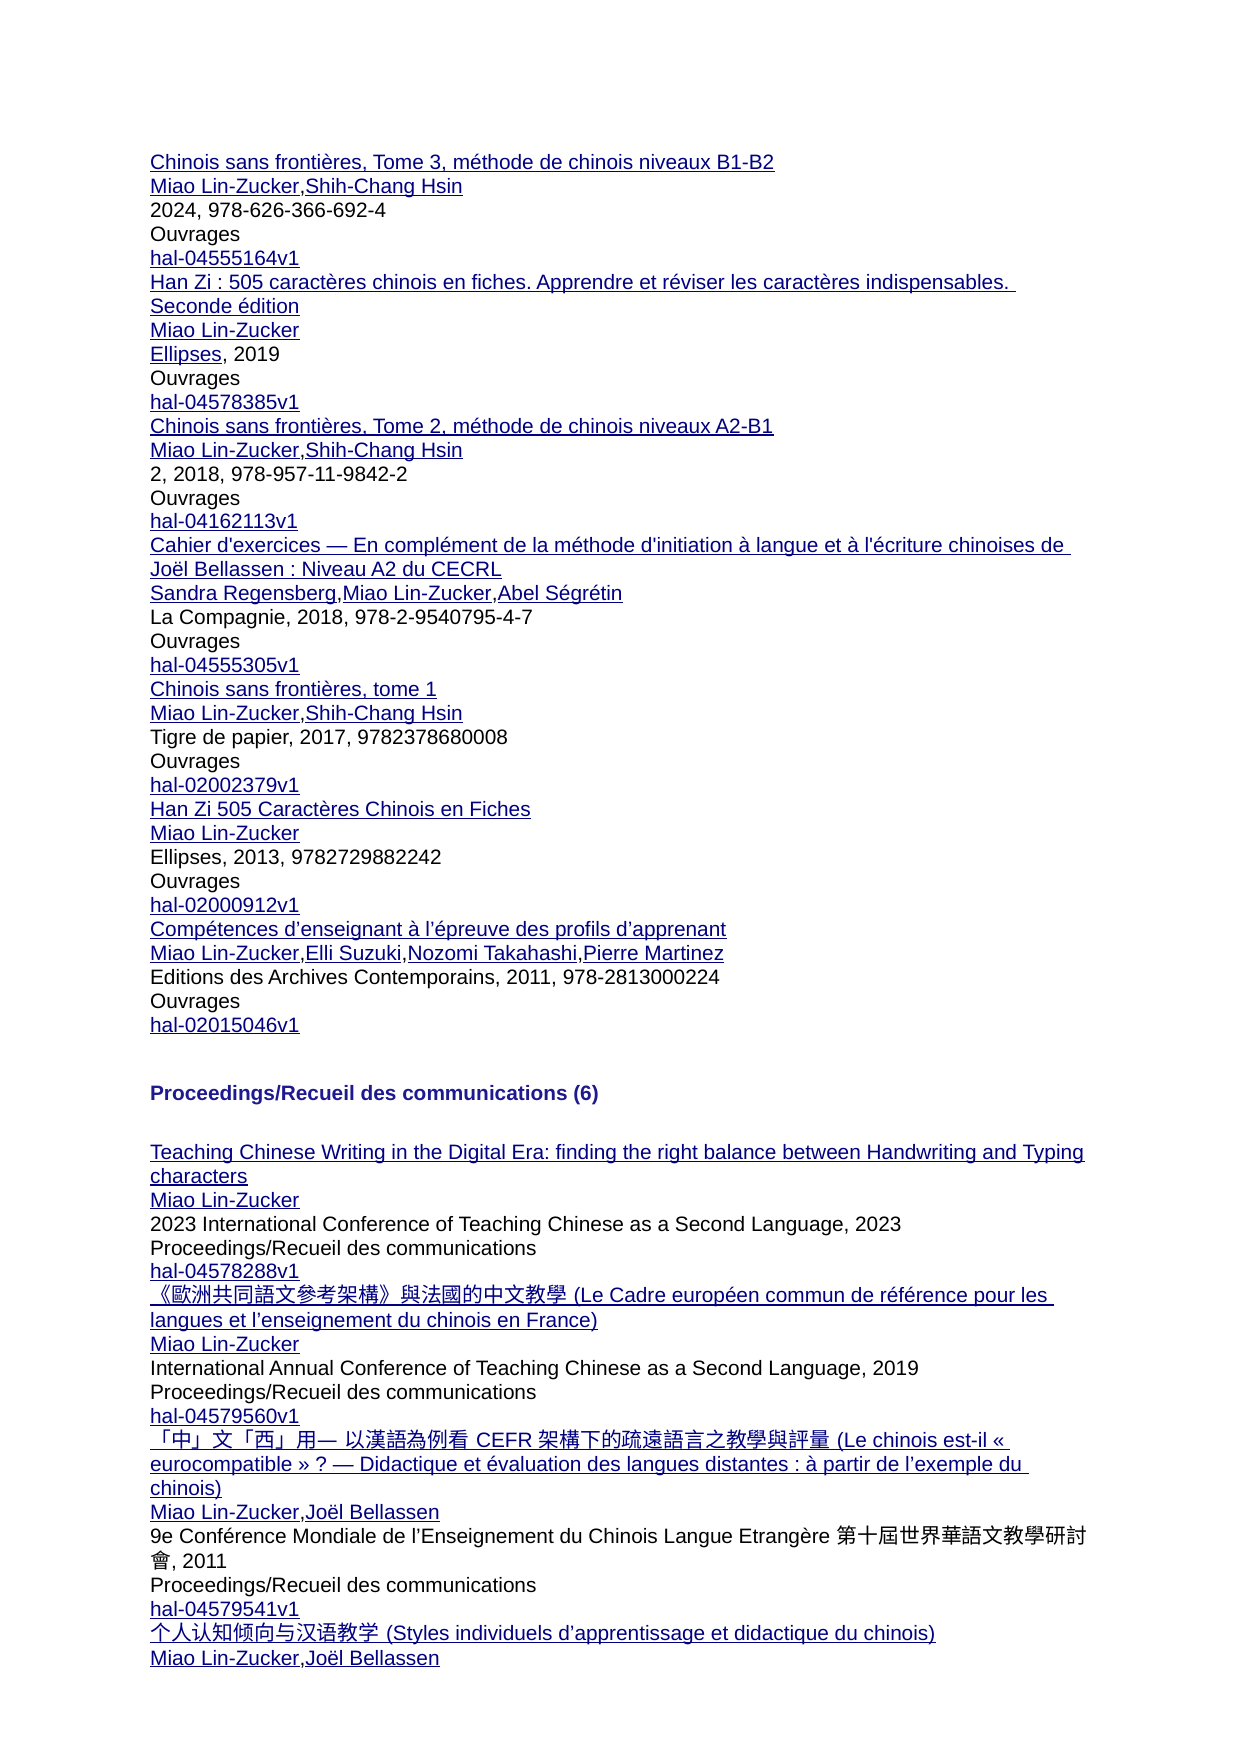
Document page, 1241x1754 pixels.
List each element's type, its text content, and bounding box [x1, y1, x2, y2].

table_cell Han Zi : 505 caractères chinois en fiches. Apprendre et réviser les caractères indispensables. Seconde édition Miao Lin-Zucker Ellipses, 2019 Ouvrages hal-04578385v1 [150, 270, 1090, 413]
table_cell Han Zi 505 Caractères Chinois en Fiches Miao Lin-Zucker Ellipses, 2013, 9782729882242 Ouvrages hal-02000912v1 [150, 797, 1090, 917]
table_cell 《歐洲共同語文參考架構》與法國的中文教學 (Le Cadre européen commun de référence pour les langues et l’enseignement du chinois en France) Miao Lin-Zucker International Annual Conference of Teaching Chinese as a Second Language, 2019 Proceedings/Recueil des communications hal-04579560v1 [150, 1283, 1090, 1428]
table_cell Cahier d'exercices — En complément de la méthode d'initiation à langue et à l'écriture chinoises de Joël Bellassen : Niveau A2 du CECRL Sandra Regensberg,Miao Lin-Zucker,Abel Ségrétin La Compagnie, 2018, 978-2-9540795-4-7 Ouvrages hal-04555305v1 [150, 533, 1090, 677]
table_header Teaching Chinese Writing in the Digital Era: finding the right balance between Handwriting and Typing characters Miao Lin-Zucker 2023 International Conference of Teaching Chinese as a Second Language, 2023 Proceedings/Recueil des communications hal-04578288v1 [150, 1140, 1090, 1283]
table_cell 「中」文「西」用— 以漢語為例看 CEFR 架構下的疏遠語言之教學與評量 (Le chinois est-il « eurocompatible » ? — Didactique et évaluation des langues distantes : à partir de l’exemple du chinois) Miao Lin-Zucker,Joël Bellassen 9e Conférence Mondiale de l’Enseignement du Chinois Langue Etrangère 第十屆世界華語文教學研討會, 2011 Proceedings/Recueil des communications hal-04579541v1 [150, 1428, 1090, 1621]
table_cell Chinois sans frontières, tome 1 Miao Lin-Zucker,Shih-Chang Hsin Tigre de papier, 2017, 9782378680008 Ouvrages hal-02002379v1 [150, 677, 1090, 797]
table_header Chinois sans frontières, Tome 3, méthode de chinois niveaux B1-B2 Miao Lin-Zucker,Shih-Chang Hsin 2024, 978-626-366-692-4 Ouvrages hal-04555164v1 [150, 150, 1090, 270]
table_cell 个人认知倾向与汉语教学 (Styles individuels d’apprentissage et didactique du chinois) Miao Lin-Zucker,Joël Bellassen [150, 1621, 1090, 1669]
table_cell Chinois sans frontières, Tome 2, méthode de chinois niveaux A2-B1 Miao Lin-Zucker,Shih-Chang Hsin 2, 2018, 978-957-11-9842-2 Ouvrages hal-04162113v1 [150, 414, 1090, 533]
subtitle Proceedings/Recueil des communications (6) [150, 1081, 1090, 1105]
table_cell Compétences d’enseignant à l’épreuve des profils d’apprenant Miao Lin-Zucker,Elli Suzuki,Nozomi Takahashi,Pierre Martinez Editions des Archives Contemporains, 2011, 978-2813000224 Ouvrages hal-02015046v1 [150, 917, 1090, 1036]
